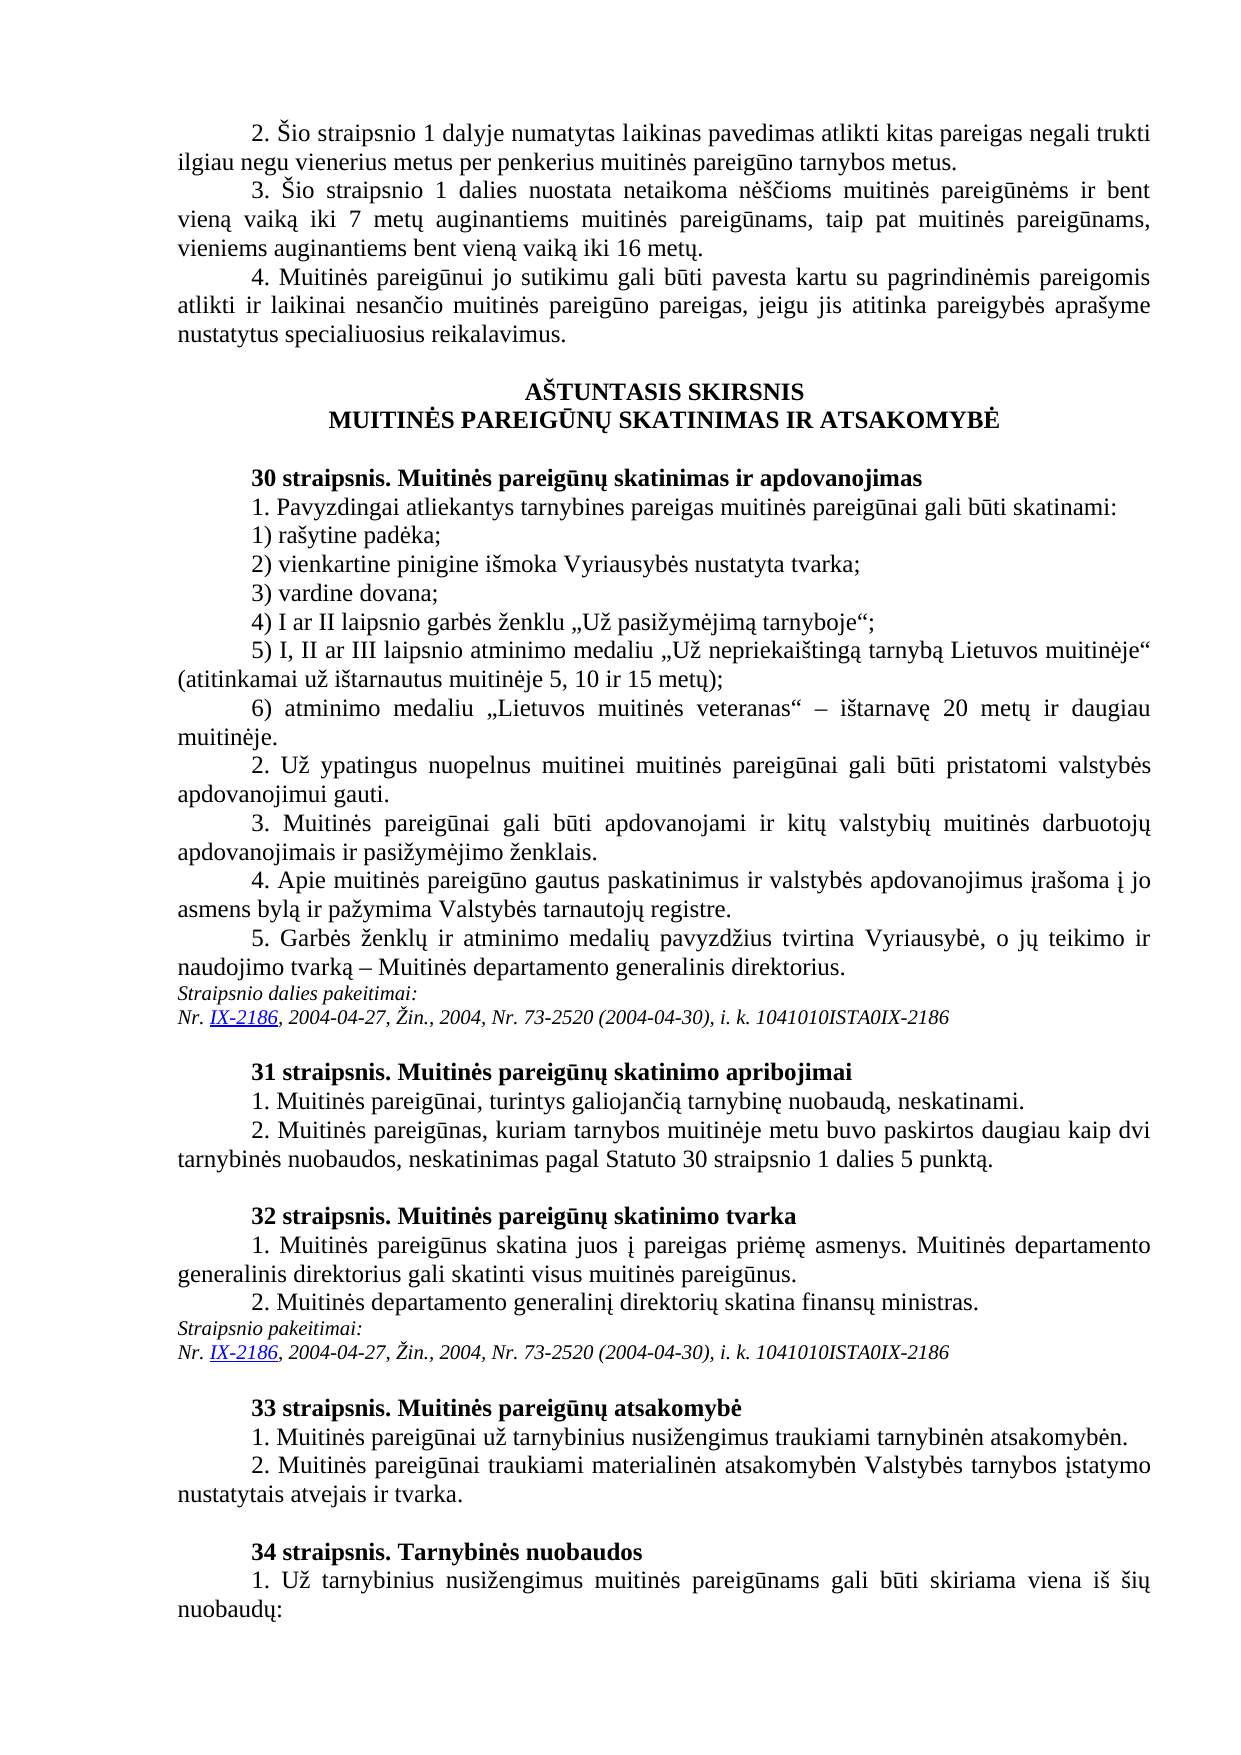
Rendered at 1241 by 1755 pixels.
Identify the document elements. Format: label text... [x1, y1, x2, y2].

text 33 straipsnis. Muitinės pareigūnų atsakomybė [177, 1393, 1152, 1422]
text 3) vardine dovana; [177, 578, 1152, 607]
text 2. Muitinės pareigūnas, kuriam tarnybos muitinėje metu buvo paskirtos daugiau kaip dvi tarnybinės nuobaudos, neskatinimas pagal Statuto 30 straipsnio 1 dalies 5 punktą. [177, 1115, 1152, 1172]
text 1. Už tarnybinius nusižengimus muitinės pareigūnams gali būti skiriama viena iš šių nuobaudų: [177, 1566, 1152, 1623]
text 1. Muitinės pareigūnai už tarnybinius nusižengimus traukiami tarnybinėn atsakomybėn. [177, 1422, 1152, 1451]
text 2) vienkartine pinigine išmoka Vyriausybės nustatyta tvarka; [177, 549, 1152, 578]
text 2. Už ypatingus nuopelnus muitinei muitinės pareigūnai gali būti pristatomi valstybės apdovanojimui gauti. [177, 751, 1152, 808]
text 30 straipsnis. Muitinės pareigūnų skatinimas ir apdovanojimas [177, 463, 1152, 492]
text 2. Muitinės pareigūnai traukiami materialinėn atsakomybėn Valstybės tarnybos įstatymo nustatytais atvejais ir tvarka. [177, 1451, 1152, 1508]
text Straipsnio pakeitimai: [177, 1316, 1152, 1340]
text 4. Muitinės pareigūnui jo sutikimu gali būti pavesta kartu su pagrindinėmis pareigomis atlikti ir laikinai nesančio muitinės pareigūno pareigas, jeigu jis atitinka pareigybės aprašyme nustatytus specialiuosius reikalavimus. [177, 262, 1152, 348]
text 31 straipsnis. Muitinės pareigūnų skatinimo apribojimai [177, 1057, 1152, 1086]
text Nr. IX-2186, 2004-04-27, Žin., 2004, Nr. 73-2520 (2004-04-30), i. k. 1041010ISTA0IX-2186 [177, 1005, 1152, 1029]
text 1. Pavyzdingai atliekantys tarnybines pareigas muitinės pareigūnai gali būti skatinami: [177, 492, 1152, 521]
text 1. Muitinės pareigūnus skatina juos į pareigas priėmę asmenys. Muitinės departamento generalinis direktorius gali skatinti visus muitinės pareigūnus. [177, 1230, 1152, 1287]
text Straipsnio dalies pakeitimai: [177, 981, 1152, 1005]
text 4. Apie muitinės pareigūno gautus paskatinimus ir valstybės apdovanojimus įrašoma į jo asmens bylą ir pažymima Valstybės tarnautojų registre. [177, 866, 1152, 923]
text AŠTUNTASIS SKIRSNIS [177, 377, 1152, 406]
text 2. Šio straipsnio 1 dalyje numatytas laikinas pavedimas atlikti kitas pareigas negali trukti ilgiau negu vienerius metus per penkerius muitinės pareigūno tarnybos metus. [177, 118, 1152, 176]
text 5. Garbės ženklų ir atminimo medalių pavyzdžius tvirtina Vyriausybė, o jų teikimo ir naudojimo tvarką – Muitinės departamento generalinis direktorius. [177, 923, 1152, 981]
text 6) atminimo medaliu „Lietuvos muitinės veteranas“ – ištarnavę 20 metų ir daugiau muitinėje. [177, 693, 1152, 751]
text 2. Muitinės departamento generalinį direktorių skatina finansų ministras. [177, 1287, 1152, 1316]
text 1. Muitinės pareigūnai, turintys galiojančią tarnybinę nuobaudą, neskatinami. [177, 1086, 1152, 1115]
text 5) I, II ar III laipsnio atminimo medaliu „Už nepriekaištingą tarnybą Lietuvos muitinėje“ (atitinkamai už ištarnautus muitinėje 5, 10 ir 15 metų); [177, 636, 1152, 693]
text MUITINĖS PAREIGŪNŲ SKATINIMAS IR ATSAKOMYBĖ [177, 406, 1152, 434]
text 32 straipsnis. Muitinės pareigūnų skatinimo tvarka [177, 1201, 1152, 1230]
text 34 straipsnis. Tarnybinės nuobaudos [177, 1537, 1152, 1566]
text 4) I ar II laipsnio garbės ženklu „Už pasižymėjimą tarnyboje“; [177, 607, 1152, 636]
text 3. Šio straipsnio 1 dalies nuostata netaikoma nėščioms muitinės pareigūnėms ir bent vieną vaiką iki 7 metų auginantiems muitinės pareigūnams, taip pat muitinės pareigūnams, vieniems auginantiems bent vieną vaiką iki 16 metų. [177, 176, 1152, 262]
text 1) rašytine padėka; [177, 521, 1152, 549]
text Nr. IX-2186, 2004-04-27, Žin., 2004, Nr. 73-2520 (2004-04-30), i. k. 1041010ISTA0IX-2186 [177, 1340, 1152, 1364]
text 3. Muitinės pareigūnai gali būti apdovanojami ir kitų valstybių muitinės darbuotojų apdovanojimais ir pasižymėjimo ženklais. [177, 808, 1152, 866]
